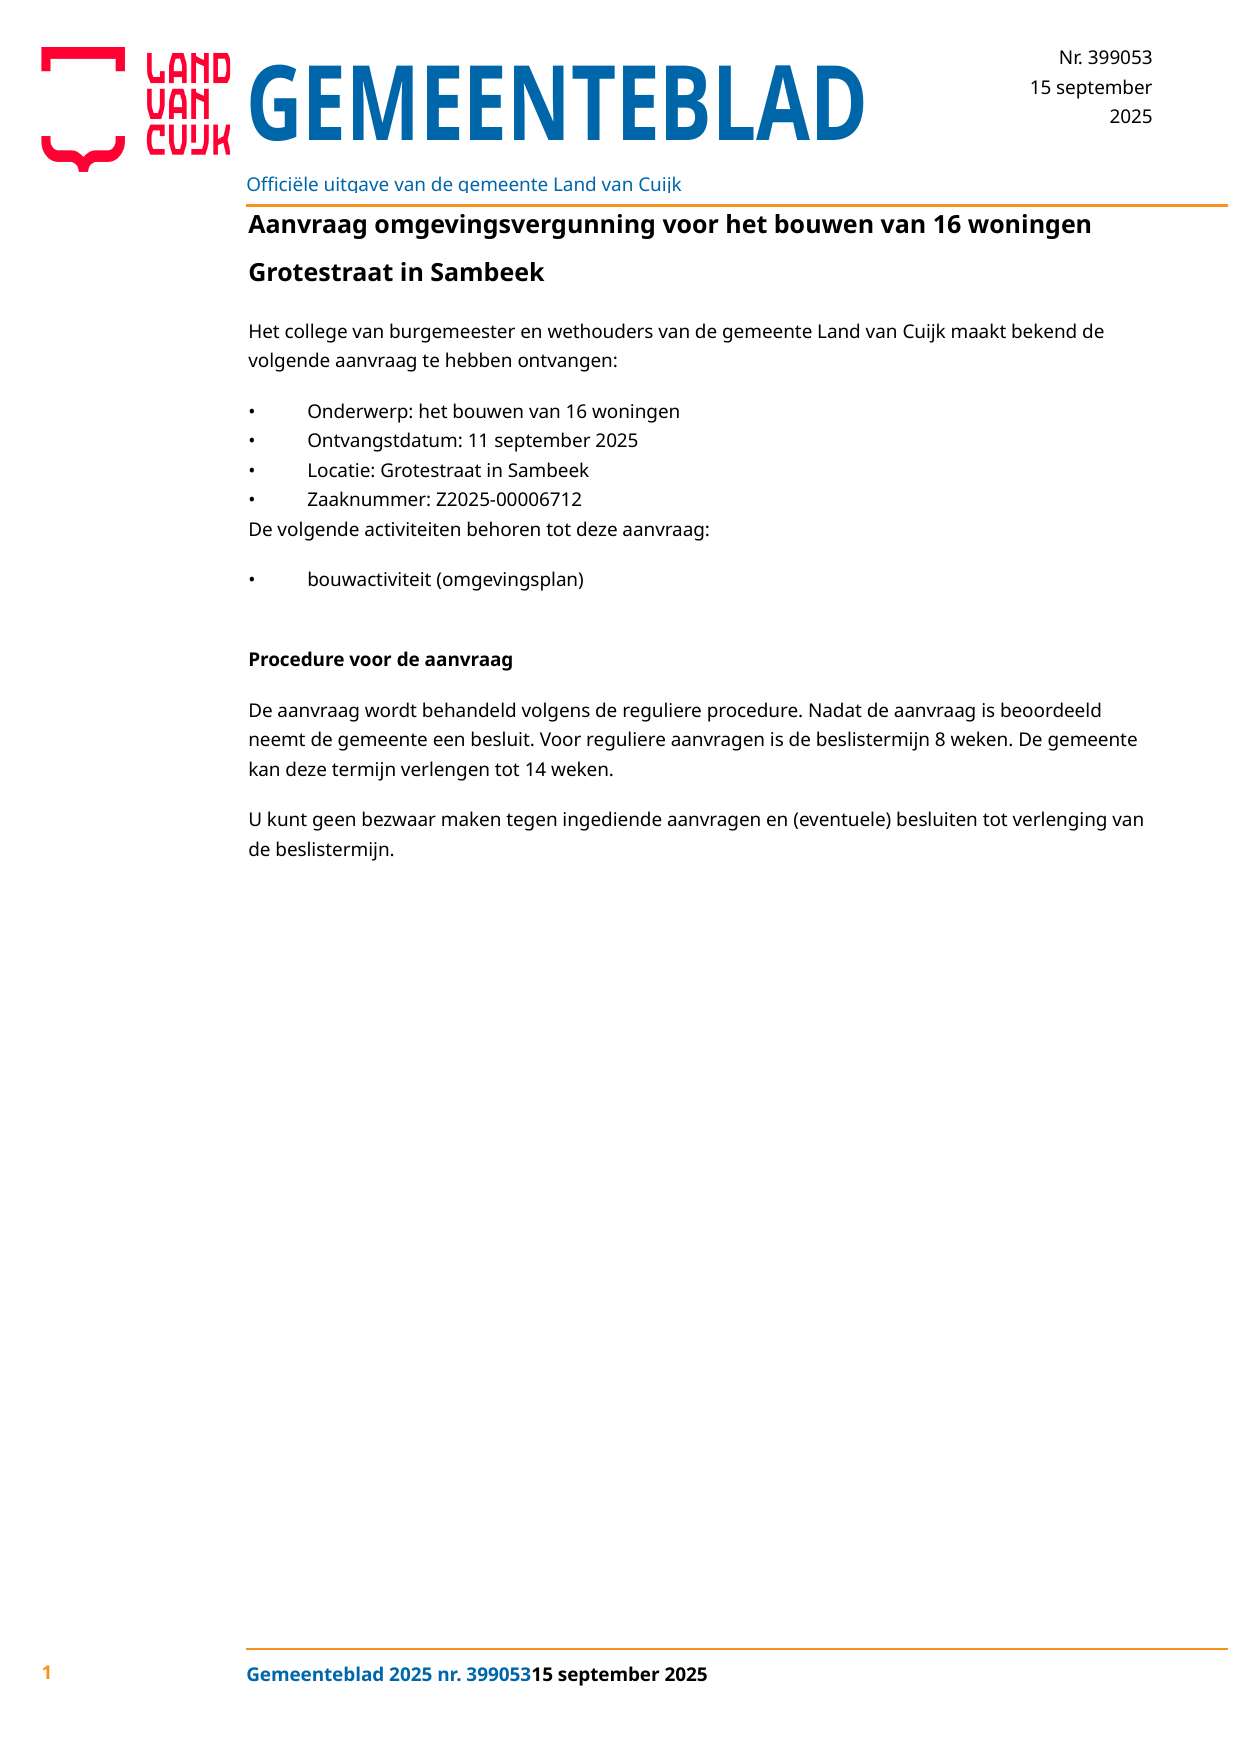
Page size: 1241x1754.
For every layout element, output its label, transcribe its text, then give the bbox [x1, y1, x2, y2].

text Aanvraag omgevingsvergunning voor het bouwen van 16 woningen Grotestraat in Sambeek [248, 207, 1152, 288]
list Zaaknummer: Z2025-00006712 [248, 487, 1152, 512]
list bouwactiviteit (omgevingsplan) [248, 567, 1152, 592]
text Procedure voor de aanvraag [248, 647, 1152, 672]
list Onderwerp: het bouwen van 16 woningen [248, 398, 1152, 424]
text U kunt geen bezwaar maken tegen ingediende aanvragen en (eventuele) besluiten tot verlenging van de beslistermijn. [248, 807, 1152, 862]
text De aanvraag wordt behandeld volgens de reguliere procedure. Nadat de aanvraag is beoordeeld neemt de gemeente een besluit. Voor reguliere aanvragen is de beslistermijn 8 weken. De gemeente kan deze termijn verlengen tot 14 weken. [248, 697, 1152, 782]
text Het college van burgemeester en wethouders van de gemeente Land van Cuijk maakt bekend de volgende aanvraag te hebben ontvangen: [248, 318, 1152, 373]
picture [41, 47, 231, 172]
text De volgende activiteiten behoren tot deze aanvraag: [248, 516, 1152, 542]
list Locatie: Grotestraat in Sambeek [248, 457, 1152, 483]
list Ontvangstdatum: 11 september 2025 [248, 427, 1152, 453]
